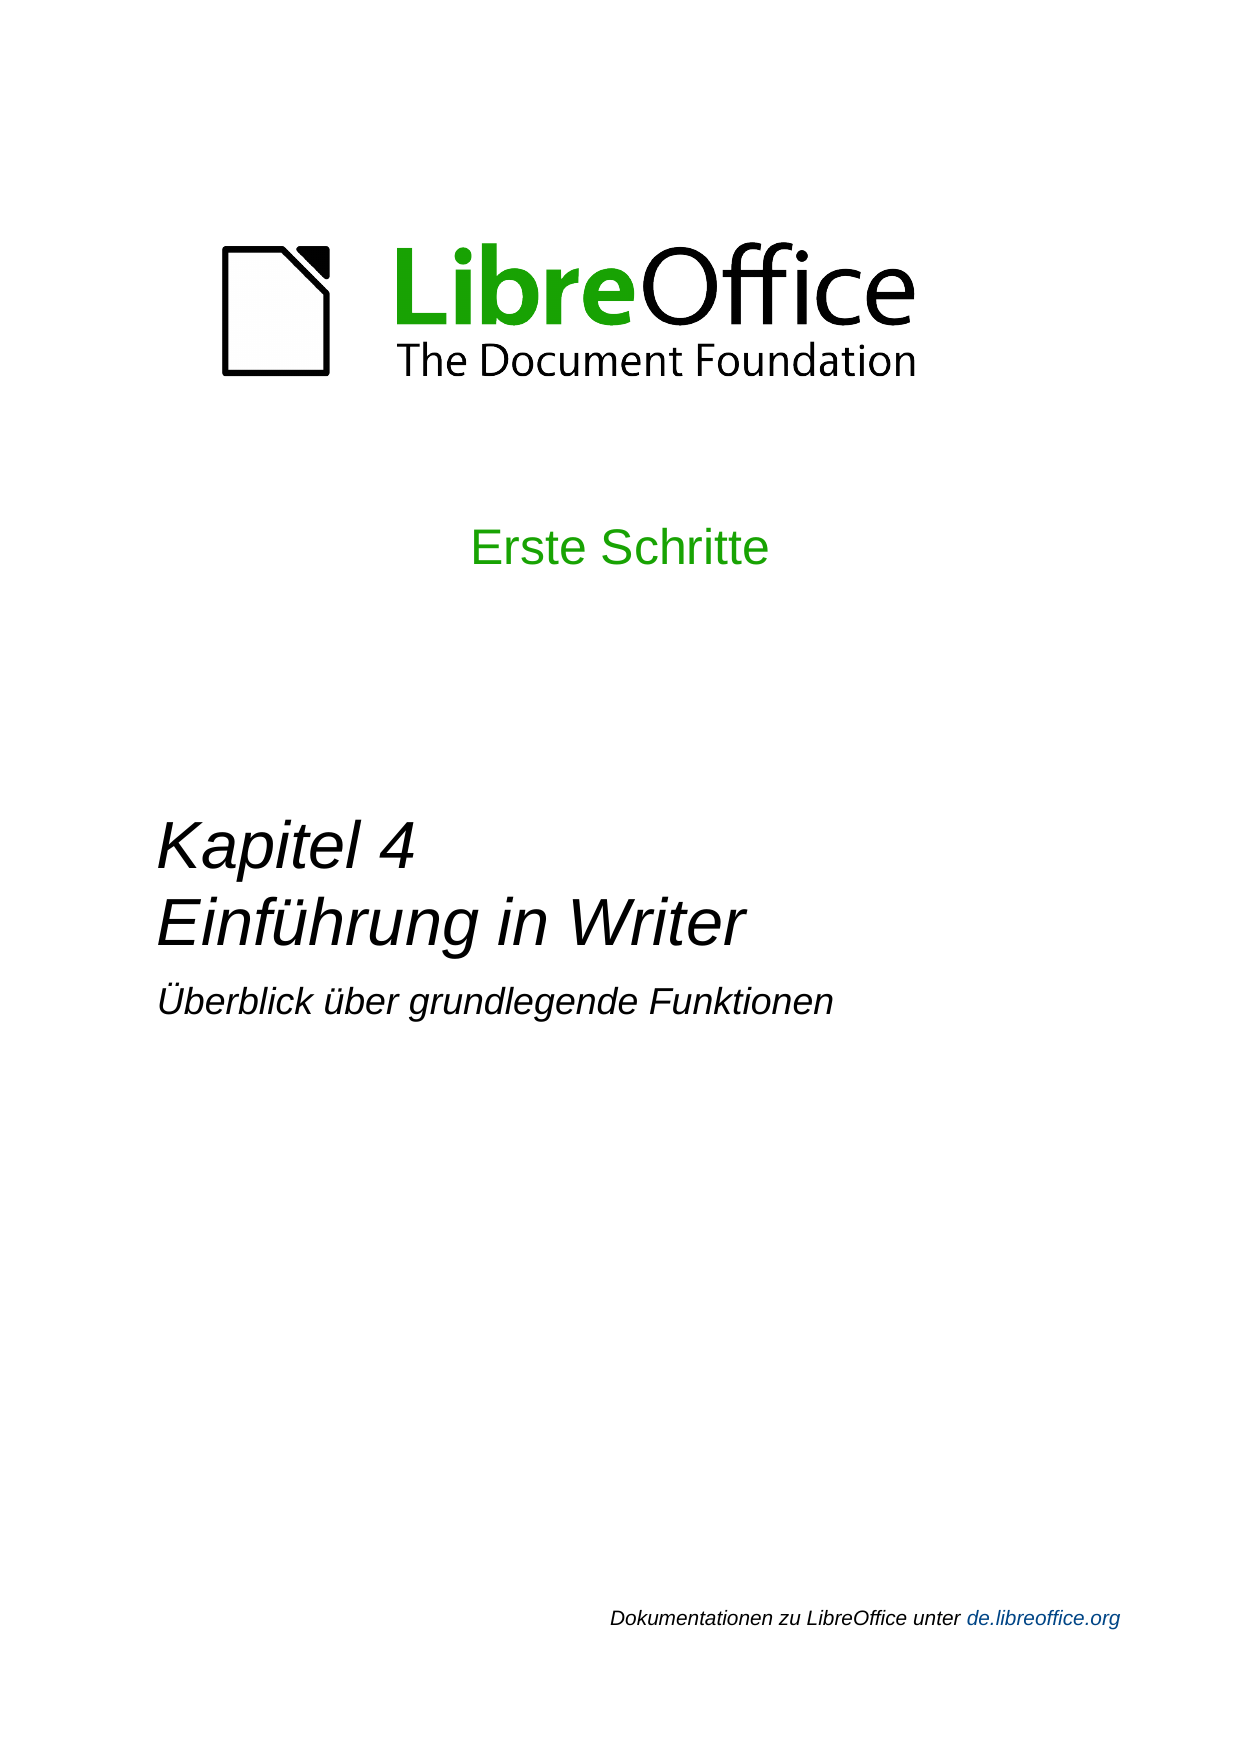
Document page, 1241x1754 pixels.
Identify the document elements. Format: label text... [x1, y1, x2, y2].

picture [180, 211, 966, 411]
text Erste Schritte [118, 518, 1122, 575]
text Überblick über grundlegende Funktionen [157, 979, 1122, 1022]
text Kapitel 4 Einführung in Writer [157, 806, 1122, 960]
